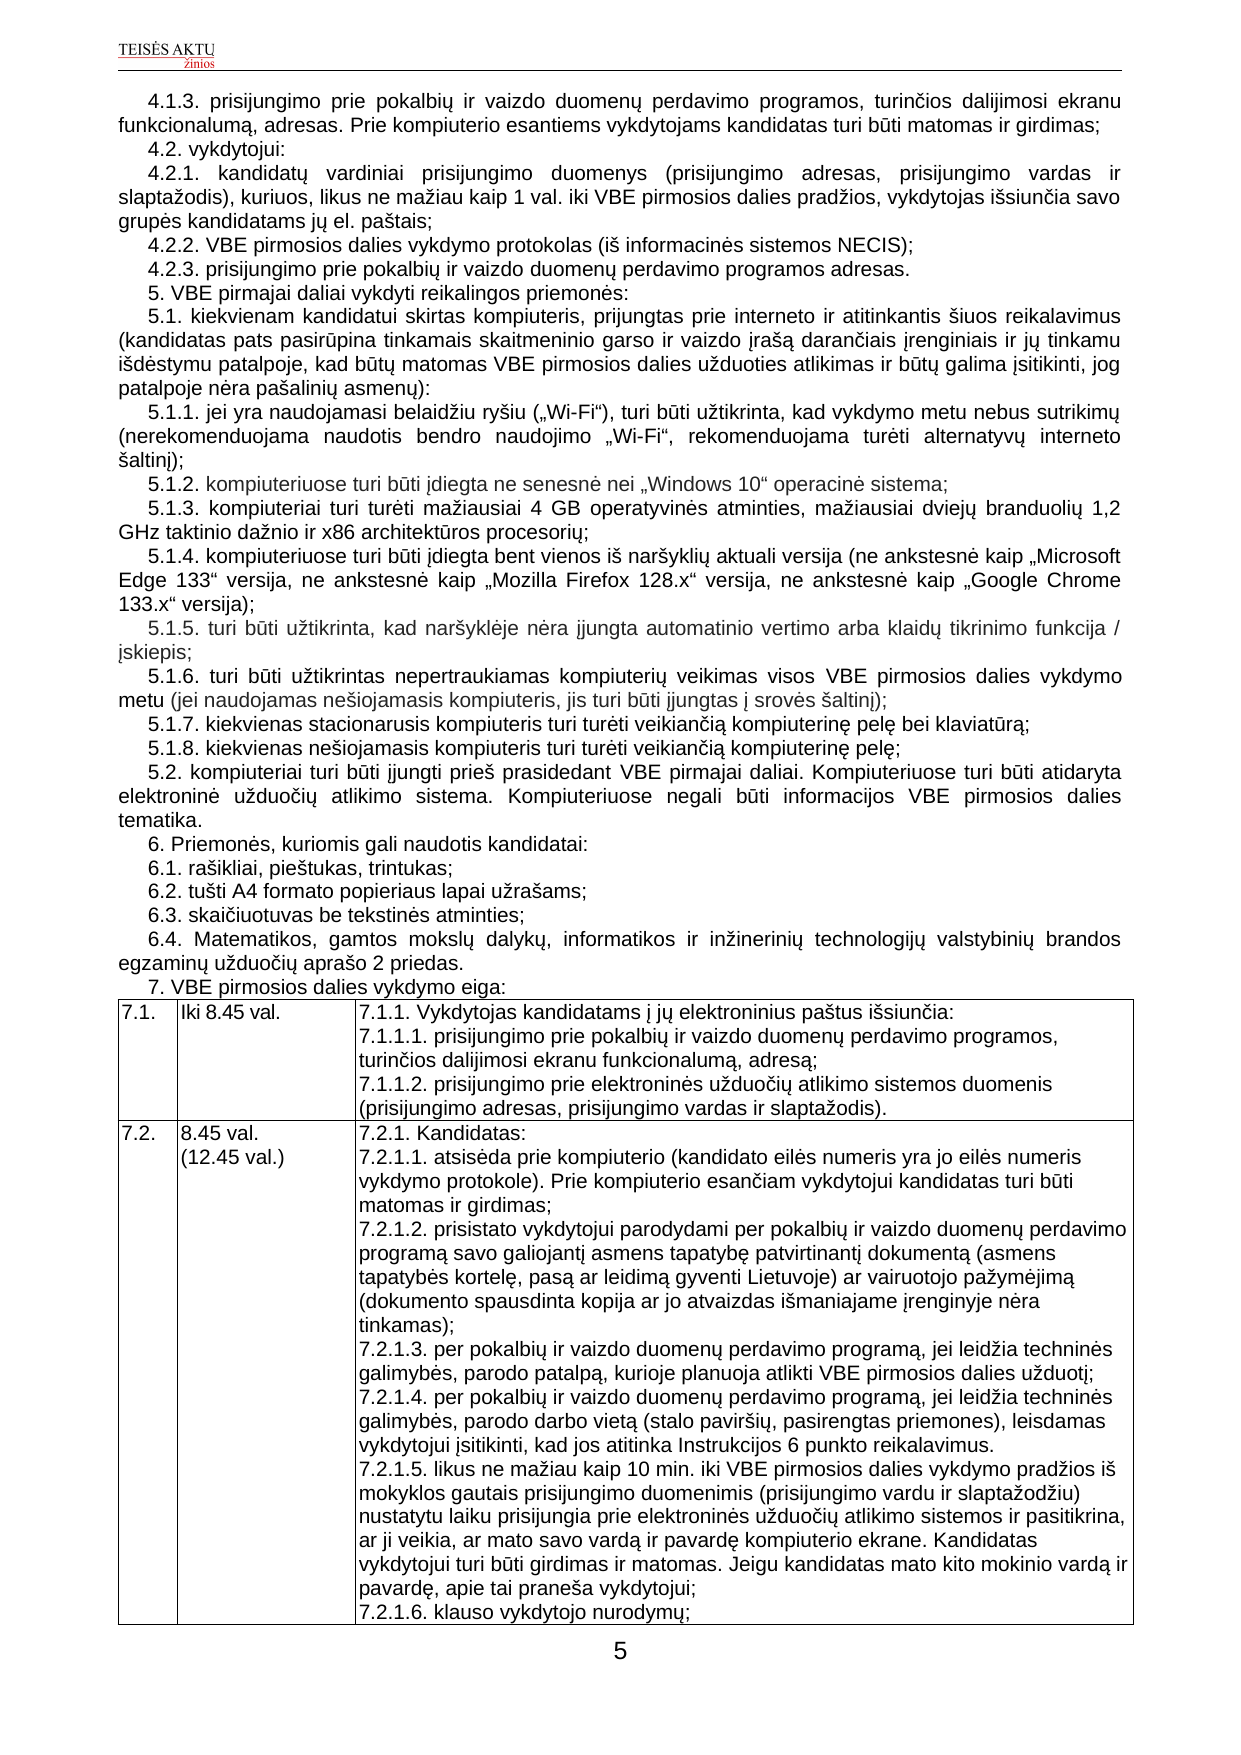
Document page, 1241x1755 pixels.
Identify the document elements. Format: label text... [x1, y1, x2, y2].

table_header Iki 8.45 val. [178, 1000, 355, 1120]
table_cell 7.2. [119, 1121, 177, 1624]
text 5.1.2. kompiuteriuose turi būti įdiegta ne senesnė nei „Windows 10“ operacinė sistema; [118, 472, 1122, 496]
table_header 7.1.1. Vykdytojas kandidatams į jų elektroninius paštus išsiunčia: 7.1.1.1. prisijungimo prie pokalbių ir vaizdo duomenų perdavimo programos, turinčios dalijimosi ekranu funkcionalumą, adresą; 7.1.1.2. prisijungimo prie elektroninės užduočių atlikimo sistemos duomenis (prisijungimo adresas, prisijungimo vardas ir slaptažodis). [356, 1000, 1133, 1120]
text 4.2.3. prisijungimo prie pokalbių ir vaizdo duomenų perdavimo programos adresas. [118, 256, 1122, 280]
text 6.3. skaičiuotuvas be tekstinės atminties; [118, 903, 1122, 927]
text 7. VBE pirmosios dalies vykdymo eiga: [118, 975, 1122, 999]
text 5.1.8. kiekvienas nešiojamasis kompiuteris turi turėti veikiančią kompiuterinę pelę; [118, 736, 1122, 759]
text 4.1.3. prisijungimo prie pokalbių ir vaizdo duomenų perdavimo programos, turinčios dalijimosi ekranu funkcionalumą, adresas. Prie kompiuterio esantiems vykdytojams kandidatas turi būti matomas ir girdimas; [118, 89, 1122, 137]
text 6.2. tušti A4 formato popieriaus lapai užrašams; [118, 879, 1122, 903]
text 5.2. kompiuteriai turi būti įjungti prieš prasidedant VBE pirmajai daliai. Kompiuteriuose turi būti atidaryta elektroninė užduočių atlikimo sistema. Kompiuteriuose negali būti informacijos VBE pirmosios dalies tematika. [118, 759, 1122, 831]
text 5.1.1. jei yra naudojamasi belaidžiu ryšiu („Wi-Fi“), turi būti užtikrinta, kad vykdymo metu nebus sutrikimų (nerekomenduojama naudotis bendro naudojimo „Wi-Fi“, rekomenduojama turėti alternatyvų interneto šaltinį); [118, 400, 1122, 472]
text 5.1.6. turi būti užtikrintas nepertraukiamas kompiuterių veikimas visos VBE pirmosios dalies vykdymo metu (jei naudojamas nešiojamasis kompiuteris, jis turi būti įjungtas į srovės šaltinį); [118, 664, 1122, 712]
table_cell 8.45 val. (12.45 val.) [178, 1121, 355, 1624]
text 6. Priemonės, kuriomis gali naudotis kandidatai: [118, 831, 1122, 855]
text 5.1.7. kiekvienas stacionarusis kompiuteris turi turėti veikiančią kompiuterinę pelę bei klaviatūrą; [118, 712, 1122, 736]
table_header 7.1. [119, 1000, 177, 1120]
text 4.2.1. kandidatų vardiniai prisijungimo duomenys (prisijungimo adresas, prisijungimo vardas ir slaptažodis), kuriuos, likus ne mažiau kaip 1 val. iki VBE pirmosios dalies pradžios, vykdytojas išsiunčia savo grupės kandidatams jų el. paštais; [118, 161, 1122, 232]
text 5.1.5. turi būti užtikrinta, kad naršyklėje nėra įjungta automatinio vertimo arba klaidų tikrinimo funkcija / įskiepis; [118, 616, 1122, 664]
text 5.1. kiekvienam kandidatui skirtas kompiuteris, prijungtas prie interneto ir atitinkantis šiuos reikalavimus (kandidatas pats pasirūpina tinkamais skaitmeninio garso ir vaizdo įrašą darančiais įrenginiais ir jų tinkamu išdėstymu patalpoje, kad būtų matomas VBE pirmosios dalies užduoties atlikimas ir būtų galima įsitikinti, jog patalpoje nėra pašalinių asmenų): [118, 304, 1122, 400]
text 6.4. Matematikos, gamtos mokslų dalykų, informatikos ir inžinerinių technologijų valstybinių brandos egzaminų užduočių aprašo 2 priedas. [118, 927, 1122, 975]
text 4.2.2. VBE pirmosios dalies vykdymo protokolas (iš informacinės sistemos NECIS); [118, 232, 1122, 256]
text 6.1. rašikliai, pieštukas, trintukas; [118, 855, 1122, 879]
text 5.1.4. kompiuteriuose turi būti įdiegta bent vienos iš naršyklių aktuali versija (ne ankstesnė kaip „Microsoft Edge 133“ versija, ne ankstesnė kaip „Mozilla Firefox 128.x“ versija, ne ankstesnė kaip „Google Chrome 133.x“ versija); [118, 544, 1122, 616]
text 5.1.3. kompiuteriai turi turėti mažiausiai 4 GB operatyvinės atminties, mažiausiai dviejų branduolių 1,2 GHz taktinio dažnio ir x86 architektūros procesorių; [118, 496, 1122, 544]
table_cell 7.2.1. Kandidatas: 7.2.1.1. atsisėda prie kompiuterio (kandidato eilės numeris yra jo eilės numeris vykdymo protokole). Prie kompiuterio esančiam vykdytojui kandidatas turi būti matomas ir girdimas; 7.2.1.2. prisistato vykdytojui parodydami per pokalbių ir vaizdo duomenų perdavimo programą savo galiojantį asmens tapatybę patvirtinantį dokumentą (asmens tapatybės kortelę, pasą ar leidimą gyventi Lietuvoje) ar vairuotojo pažymėjimą (dokumento spausdinta kopija ar jo atvaizdas išmaniajame įrenginyje nėra tinkamas); 7.2.1.3. per pokalbių ir vaizdo duomenų perdavimo programą, jei leidžia techninės galimybės, parodo patalpą, kurioje planuoja atlikti VBE pirmosios dalies užduotį; 7.2.1.4. per pokalbių ir vaizdo duomenų perdavimo programą, jei leidžia techninės galimybės, parodo darbo vietą (stalo paviršių, pasirengtas priemones), leisdamas vykdytojui įsitikinti, kad jos atitinka Instrukcijos 6 punkto reikalavimus. 7.2.1.5. likus ne mažiau kaip 10 min. iki VBE pirmosios dalies vykdymo pradžios iš mokyklos gautais prisijungimo duomenimis (prisijungimo vardu ir slaptažodžiu) nustatytu laiku prisijungia prie elektroninės užduočių atlikimo sistemos ir pasitikrina, ar ji veikia, ar mato savo vardą ir pavardę kompiuterio ekrane. Kandidatas vykdytojui turi būti girdimas ir matomas. Jeigu kandidatas mato kito mokinio vardą ir pavardę, apie tai praneša vykdytojui; 7.2.1.6. klauso vykdytojo nurodymų; [356, 1121, 1133, 1624]
text 5. VBE pirmajai daliai vykdyti reikalingos priemonės: [118, 280, 1122, 304]
text 4.2. vykdytojui: [118, 137, 1122, 161]
